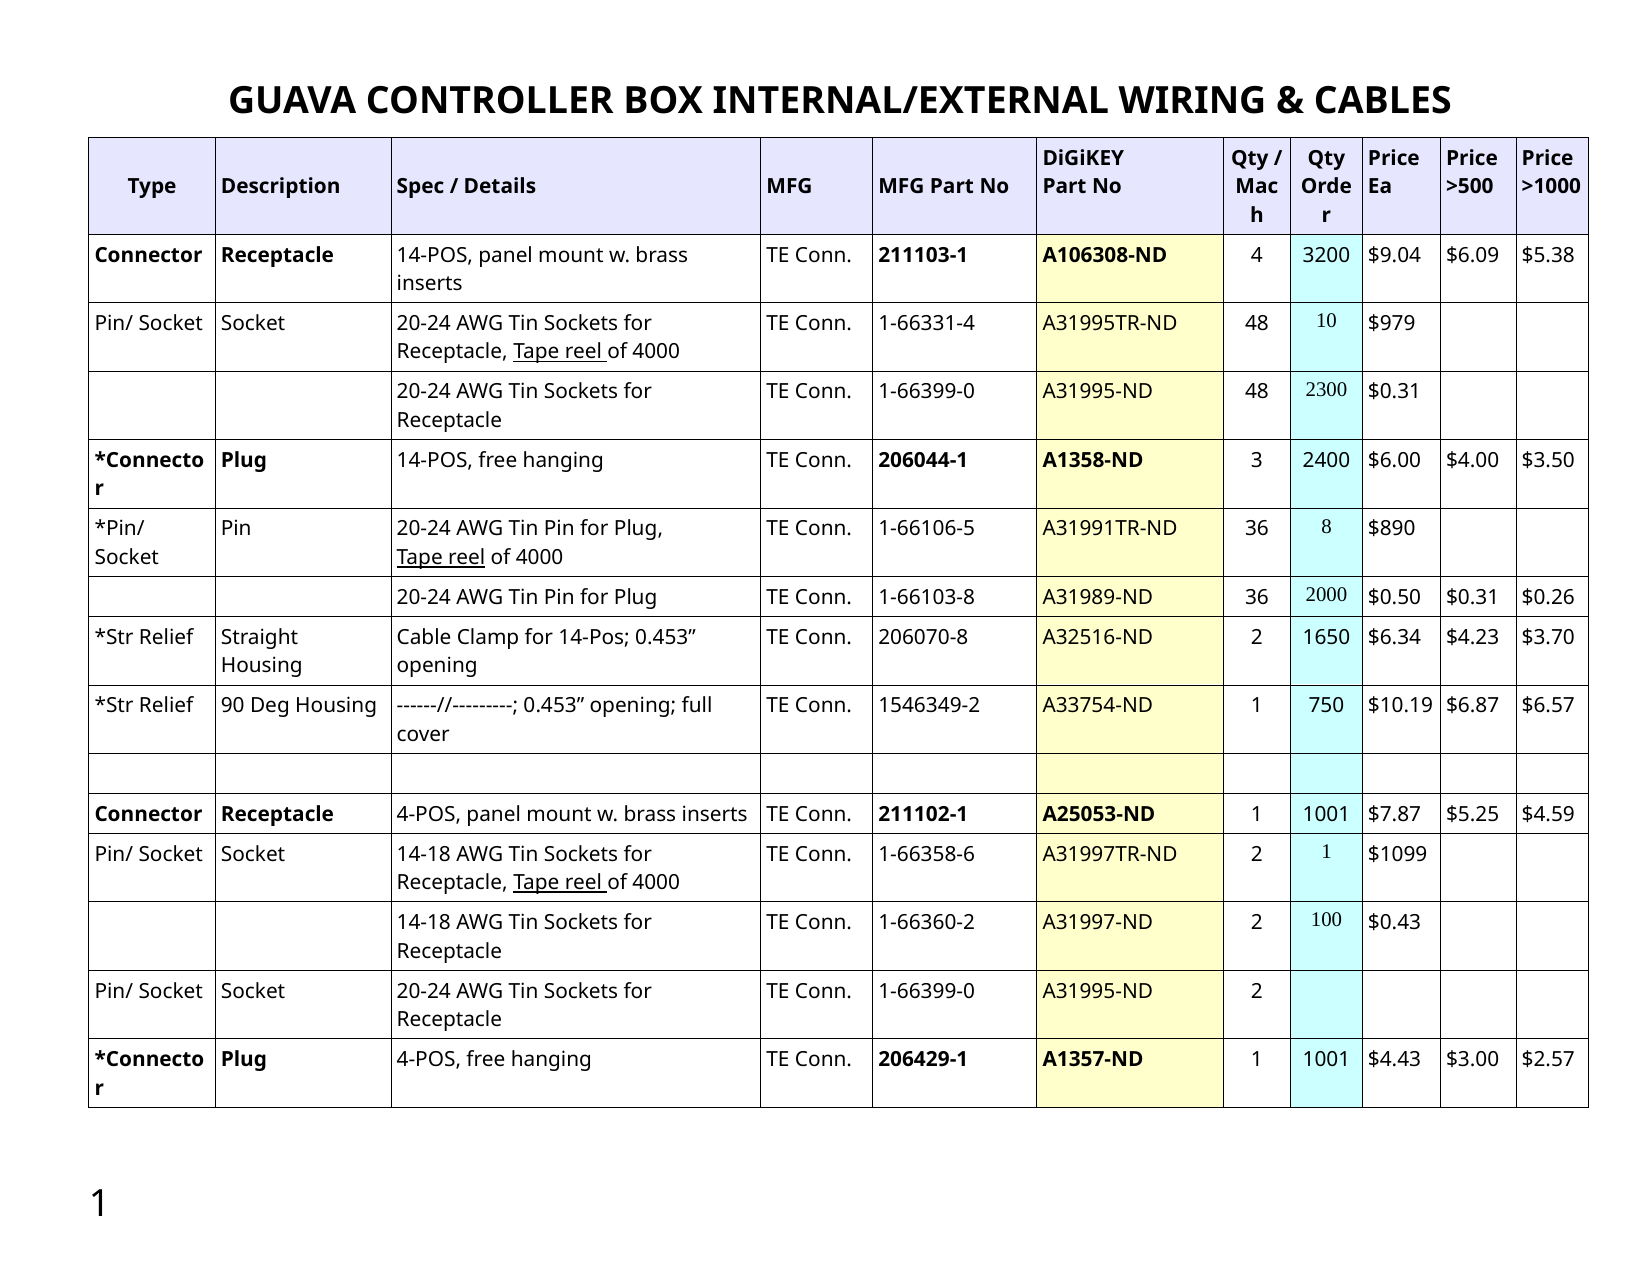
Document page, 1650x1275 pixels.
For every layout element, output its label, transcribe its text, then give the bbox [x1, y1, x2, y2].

table_cell Pin [216, 509, 391, 576]
table_cell $0.26 [1517, 577, 1588, 616]
table_cell [761, 754, 872, 793]
table_cell [1037, 754, 1223, 793]
table_cell A31995TR-ND [1037, 303, 1223, 371]
table_cell 1-66106-5 [873, 509, 1036, 576]
table_cell Pin/ Socket [89, 834, 215, 901]
table_cell $1099 [1363, 834, 1440, 901]
table_cell 20-24 AWG Tin Sockets for Receptacle [392, 372, 760, 439]
table_cell TE Conn. [761, 577, 872, 616]
table_cell 1-66360-2 [873, 902, 1036, 970]
table_cell 1650 [1291, 617, 1362, 684]
table_cell [1517, 971, 1588, 1038]
table_cell Plug [216, 440, 391, 508]
table_cell $979 [1363, 303, 1440, 371]
table_cell $7.87 [1363, 794, 1440, 833]
table_cell 36 [1224, 509, 1290, 576]
table_cell $10.19 [1363, 686, 1440, 753]
table_cell 90 Deg Housing [216, 686, 391, 753]
table_cell 14-POS, panel mount w. brass inserts [392, 235, 760, 302]
table_cell [1441, 971, 1516, 1038]
table_cell [1441, 754, 1516, 793]
table_cell A1358-ND [1037, 440, 1223, 508]
table_cell $6.09 [1441, 235, 1516, 302]
table_cell Pin/ Socket [89, 971, 215, 1038]
text GUAVA CONTROLLER BOX INTERNAL/EXTERNAL WIRING & CABLES [88, 73, 1591, 124]
table_cell [89, 577, 215, 616]
table_cell Plug [216, 1039, 391, 1107]
table_cell 100 [1291, 902, 1362, 970]
table_cell [216, 577, 391, 616]
table_cell $6.87 [1441, 686, 1516, 753]
table_cell *Connector [89, 440, 215, 508]
table_cell $6.34 [1363, 617, 1440, 684]
table_cell Socket [216, 834, 391, 901]
table_cell Receptacle [216, 794, 391, 833]
table_cell A106308-ND [1037, 235, 1223, 302]
table_cell $0.50 [1363, 577, 1440, 616]
table_cell 2400 [1291, 440, 1362, 508]
table_cell 1 [1291, 834, 1362, 901]
table_cell TE Conn. [761, 834, 872, 901]
table_cell $5.38 [1517, 235, 1588, 302]
table_cell 211102-1 [873, 794, 1036, 833]
table_cell *Str Relief [89, 617, 215, 684]
table_cell 20-24 AWG Tin Pin for Plug [392, 577, 760, 616]
table_cell [1517, 372, 1588, 439]
table_cell [89, 902, 215, 970]
table_cell [1291, 754, 1362, 793]
table_cell 1 [1224, 686, 1290, 753]
table_cell 206044-1 [873, 440, 1036, 508]
table_header Qty Order [1291, 138, 1362, 234]
table_cell [1363, 971, 1440, 1038]
table_cell Connector [89, 794, 215, 833]
table_cell $3.70 [1517, 617, 1588, 684]
table_header DiGiKEY Part No [1037, 138, 1223, 234]
table_cell Pin/ Socket [89, 303, 215, 371]
table_cell $0.43 [1363, 902, 1440, 970]
table_cell [1291, 971, 1362, 1038]
table_cell [1441, 303, 1516, 371]
table_cell Socket [216, 971, 391, 1038]
table_cell TE Conn. [761, 794, 872, 833]
table_cell $6.57 [1517, 686, 1588, 753]
table_cell $4.59 [1517, 794, 1588, 833]
table_cell ------//---------; 0.453” opening; full cover [392, 686, 760, 753]
table_cell $3.00 [1441, 1039, 1516, 1107]
table_cell [1517, 509, 1588, 576]
table_cell A31995-ND [1037, 971, 1223, 1038]
table_cell $0.31 [1363, 372, 1440, 439]
table_header Price >1000 [1517, 138, 1588, 234]
table_header Price Ea [1363, 138, 1440, 234]
table_cell 10 [1291, 303, 1362, 371]
table_header MFG Part No [873, 138, 1036, 234]
table_cell [1517, 902, 1588, 970]
table_cell Straight Housing [216, 617, 391, 684]
table_cell [873, 754, 1036, 793]
table_cell TE Conn. [761, 617, 872, 684]
table_cell A31995-ND [1037, 372, 1223, 439]
table_cell 14-POS, free hanging [392, 440, 760, 508]
table_cell [1517, 303, 1588, 371]
table_cell Connector [89, 235, 215, 302]
table_cell [392, 754, 760, 793]
table_cell *Connector [89, 1039, 215, 1107]
table_cell 1-66103-8 [873, 577, 1036, 616]
table_cell 20-24 AWG Tin Sockets for Receptacle, Tape reel of 4000 [392, 303, 760, 371]
table_cell 4-POS, free hanging [392, 1039, 760, 1107]
table_cell 750 [1291, 686, 1362, 753]
table_cell TE Conn. [761, 509, 872, 576]
table_cell 206429-1 [873, 1039, 1036, 1107]
table_header MFG [761, 138, 872, 234]
table_cell 8 [1291, 509, 1362, 576]
table_cell A32516-ND [1037, 617, 1223, 684]
table_cell 4 [1224, 235, 1290, 302]
table_cell 2000 [1291, 577, 1362, 616]
table_cell 1-66358-6 [873, 834, 1036, 901]
table_cell 1546349-2 [873, 686, 1036, 753]
table_cell [1517, 754, 1588, 793]
table_cell $5.25 [1441, 794, 1516, 833]
table_cell Receptacle [216, 235, 391, 302]
table_cell 2 [1224, 971, 1290, 1038]
table_header Price >500 [1441, 138, 1516, 234]
table_cell [1441, 834, 1516, 901]
table_cell A31997TR-ND [1037, 834, 1223, 901]
table_cell TE Conn. [761, 686, 872, 753]
table_cell A31991TR-ND [1037, 509, 1223, 576]
table_cell TE Conn. [761, 372, 872, 439]
table_cell $890 [1363, 509, 1440, 576]
table_cell 36 [1224, 577, 1290, 616]
table_cell 1001 [1291, 1039, 1362, 1107]
table_cell 48 [1224, 372, 1290, 439]
table_cell 1 [1224, 794, 1290, 833]
table_cell *Pin/ Socket [89, 509, 215, 576]
table_cell [216, 902, 391, 970]
table_header Spec / Details [392, 138, 760, 234]
table_cell $3.50 [1517, 440, 1588, 508]
table_cell 2 [1224, 617, 1290, 684]
table_cell A1357-ND [1037, 1039, 1223, 1107]
table_cell [1517, 834, 1588, 901]
table_cell *Str Relief [89, 686, 215, 753]
table_cell [89, 372, 215, 439]
table_cell TE Conn. [761, 440, 872, 508]
table_cell 1-66399-0 [873, 372, 1036, 439]
table_cell TE Conn. [761, 1039, 872, 1107]
table_header Type [89, 138, 215, 234]
table_cell $6.00 [1363, 440, 1440, 508]
table_cell 3 [1224, 440, 1290, 508]
table_cell [1441, 372, 1516, 439]
table_cell TE Conn. [761, 235, 872, 302]
table_cell [1363, 754, 1440, 793]
table_cell Socket [216, 303, 391, 371]
table_cell [216, 372, 391, 439]
table_cell 211103-1 [873, 235, 1036, 302]
table_cell 1-66399-0 [873, 971, 1036, 1038]
table_cell 2 [1224, 902, 1290, 970]
table_cell $0.31 [1441, 577, 1516, 616]
table_cell 2 [1224, 834, 1290, 901]
table_cell [216, 754, 391, 793]
table_cell A33754-ND [1037, 686, 1223, 753]
table_cell $4.00 [1441, 440, 1516, 508]
table_cell TE Conn. [761, 902, 872, 970]
table_cell A31989-ND [1037, 577, 1223, 616]
table_cell Cable Clamp for 14-Pos; 0.453” opening [392, 617, 760, 684]
table_cell 1 [1224, 1039, 1290, 1107]
table_cell TE Conn. [761, 971, 872, 1038]
table_header Qty / Mach [1224, 138, 1290, 234]
table_cell $4.23 [1441, 617, 1516, 684]
table_cell A25053-ND [1037, 794, 1223, 833]
table_cell 48 [1224, 303, 1290, 371]
table_header Description [216, 138, 391, 234]
table_cell 20-24 AWG Tin Sockets for Receptacle [392, 971, 760, 1038]
table_cell A31997-ND [1037, 902, 1223, 970]
table_cell 206070-8 [873, 617, 1036, 684]
table_cell $9.04 [1363, 235, 1440, 302]
table_cell 4-POS, panel mount w. brass inserts [392, 794, 760, 833]
table_cell 3200 [1291, 235, 1362, 302]
table_cell 1-66331-4 [873, 303, 1036, 371]
table_cell $4.43 [1363, 1039, 1440, 1107]
table_cell [1224, 754, 1290, 793]
table_cell 14-18 AWG Tin Sockets for Receptacle, Tape reel of 4000 [392, 834, 760, 901]
table_cell 2300 [1291, 372, 1362, 439]
table_cell [1441, 509, 1516, 576]
table_cell [89, 754, 215, 793]
table_cell $2.57 [1517, 1039, 1588, 1107]
table_cell 20-24 AWG Tin Pin for Plug, Tape reel of 4000 [392, 509, 760, 576]
table_cell TE Conn. [761, 303, 872, 371]
table_cell [1441, 902, 1516, 970]
table_cell 1001 [1291, 794, 1362, 833]
table_cell 14-18 AWG Tin Sockets for Receptacle [392, 902, 760, 970]
